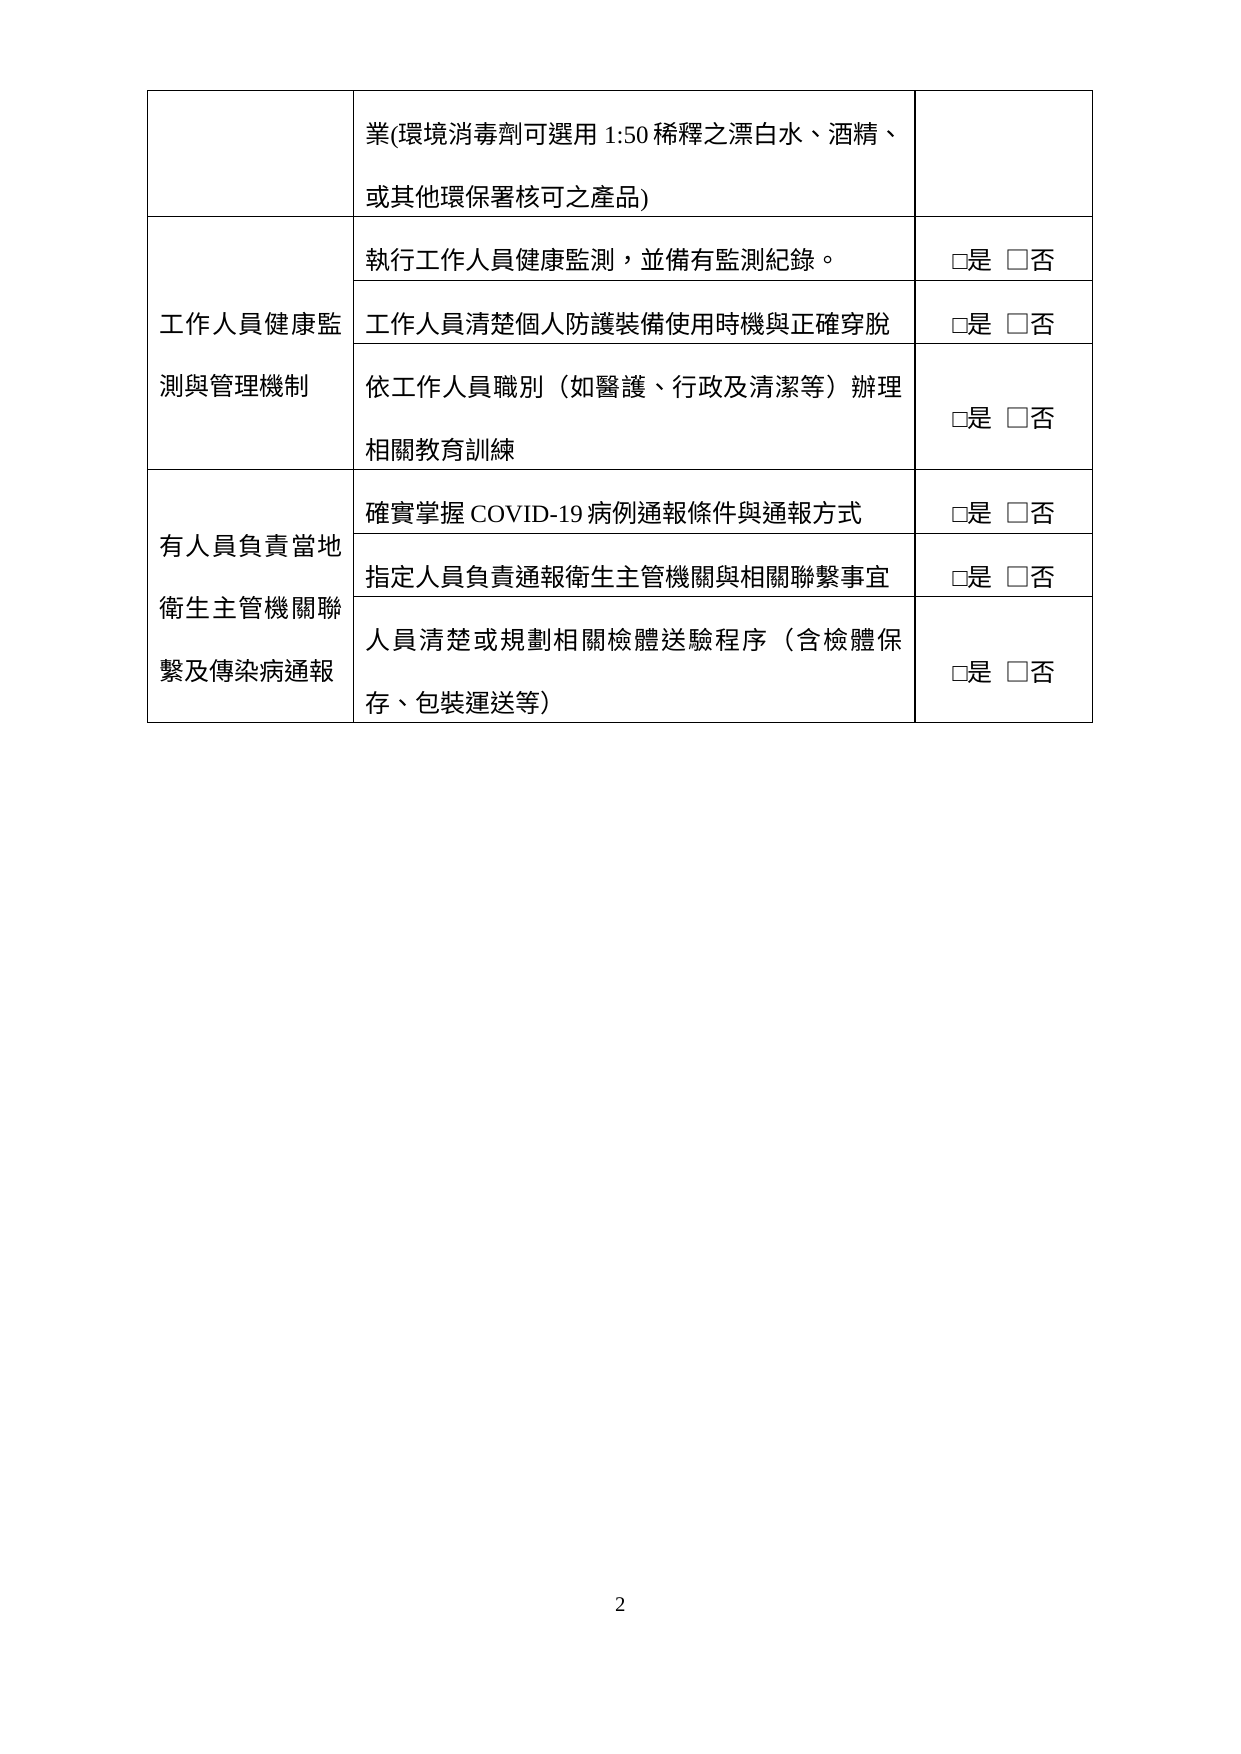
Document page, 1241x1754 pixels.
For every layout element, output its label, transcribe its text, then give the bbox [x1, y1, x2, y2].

table_cell 執行工作人員健康監測，並備有監測紀錄。 [354, 217, 914, 279]
table_cell 指定人員負責通報衛生主管機關與相關聯繫事宜 [354, 534, 914, 596]
table_cell 人員清楚或規劃相關檢體送驗程序（含檢體保存、包裝運送等） [354, 597, 914, 722]
table_cell □是 □否 [916, 470, 1092, 533]
table_cell □是 □否 [916, 217, 1092, 279]
table_cell [148, 91, 353, 216]
table_cell 有人員負責當地衛生主管機關聯繫及傳染病通報 [148, 470, 353, 722]
table_cell 業(環境消毒劑可選用1:50稀釋之漂白水、酒精、或其他環保署核可之產品) [354, 91, 914, 216]
table_cell □是 □否 [916, 281, 1092, 343]
table_cell [916, 91, 1092, 216]
table_cell □是 □否 [916, 597, 1092, 722]
table_cell 確實掌握COVID-19病例通報條件與通報方式 [354, 470, 914, 533]
table_cell □是 □否 [916, 344, 1092, 469]
table_cell 工作人員清楚個人防護裝備使用時機與正確穿脫 [354, 281, 914, 343]
table_cell 依工作人員職別（如醫護、行政及清潔等）辦理相關教育訓練 [354, 344, 914, 469]
table_cell □是 □否 [916, 534, 1092, 596]
table_cell 工作人員健康監測與管理機制 [148, 217, 353, 469]
